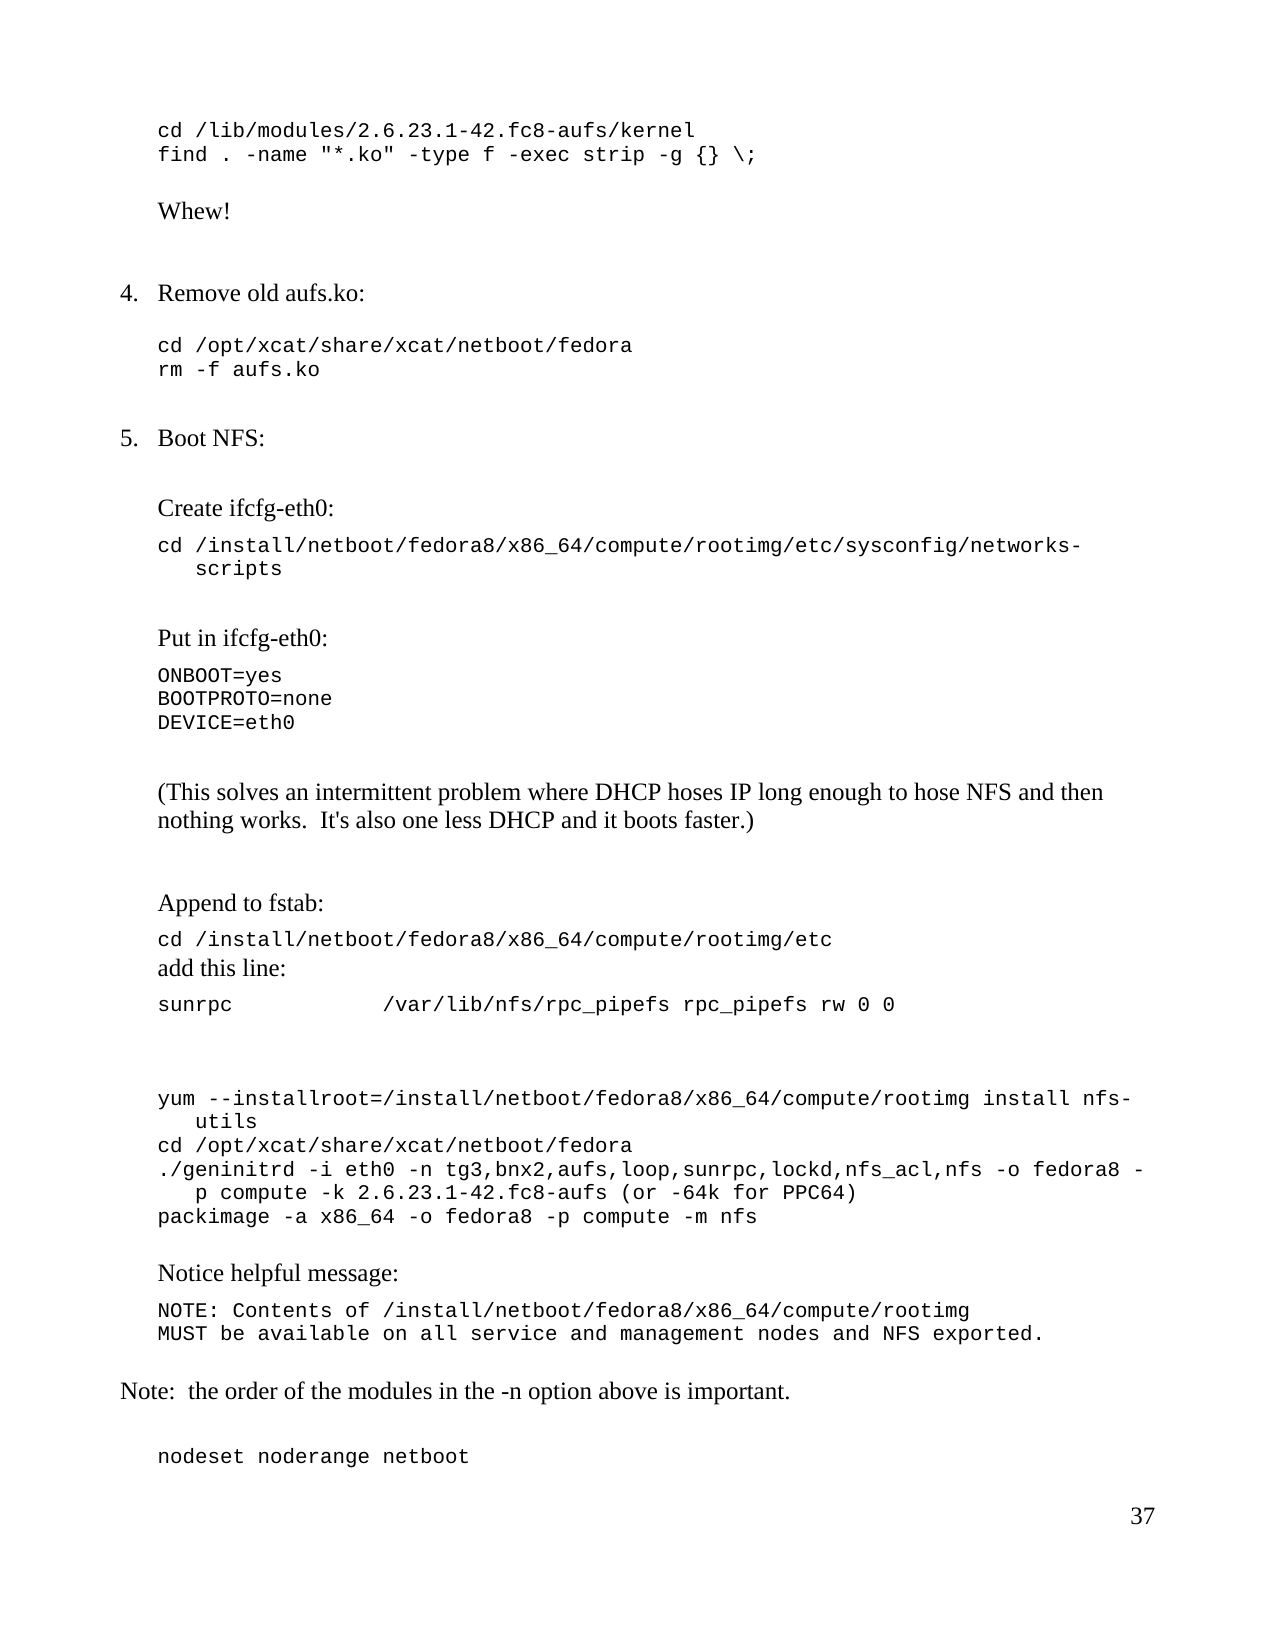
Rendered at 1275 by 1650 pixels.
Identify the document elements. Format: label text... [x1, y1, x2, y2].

text Append to fstab: [157, 888, 1155, 917]
text Whew! [157, 196, 1155, 225]
text packimage -a x86_64 -o fedora8 -p compute -m nfs [157, 1206, 1155, 1230]
text BOOTPROTO=none [157, 688, 1155, 712]
text cd /install/netboot/fedora8/x86_64/compute/rootimg/etc [157, 929, 1155, 953]
text cd /opt/xcat/share/xcat/netboot/fedora [157, 1135, 1155, 1159]
list Boot NFS: [120, 423, 1155, 452]
text Note: the order of the modules in the -n option above is important. [120, 1376, 1155, 1404]
text sunrpc /var/lib/nfs/rpc_pipefs rpc_pipefs rw 0 0 [157, 994, 1155, 1018]
text MUST be available on all service and management nodes and NFS exported. [157, 1323, 1155, 1347]
text find . -name "*.ko" -type f -exec strip -g {} \; [157, 144, 1155, 167]
text ./geninitrd -i eth0 -n tg3,bnx2,aufs,loop,sunrpc,lockd,nfs_acl,nfs -o fedora8 -p compute -k 2.6.23.1-42.fc8-aufs (or -64k for PPC64) [157, 1159, 1155, 1206]
text yum --installroot=/install/netboot/fedora8/x86_64/compute/rootimg install nfs-utils [157, 1088, 1155, 1135]
text Put in ifcfg-eth0: [157, 623, 1155, 652]
text rm -f aufs.ko [157, 359, 1155, 383]
text nodeset noderange netboot [157, 1446, 1155, 1469]
text cd /opt/xcat/share/xcat/netboot/fedora [157, 336, 1155, 359]
text cd /lib/modules/2.6.23.1-42.fc8-aufs/kernel [157, 120, 1155, 144]
text NOTE: Contents of /install/netboot/fedora8/x86_64/compute/rootimg [157, 1300, 1155, 1323]
text add this line: [157, 953, 1155, 982]
text (This solves an intermittent problem where DHCP hoses IP long enough to hose NFS and then nothing works. It's also one less DHCP and it boots faster.) [157, 777, 1155, 834]
text Create ifcfg-eth0: [157, 493, 1155, 522]
text DEVICE=eth0 [157, 712, 1155, 736]
list Remove old aufs.ko: [120, 278, 1155, 336]
text ONBOOT=yes [157, 664, 1155, 688]
text cd /install/netboot/fedora8/x86_64/compute/rootimg/etc/sysconfig/networks-scripts [157, 535, 1155, 582]
text Notice helpful message: [157, 1258, 1155, 1287]
